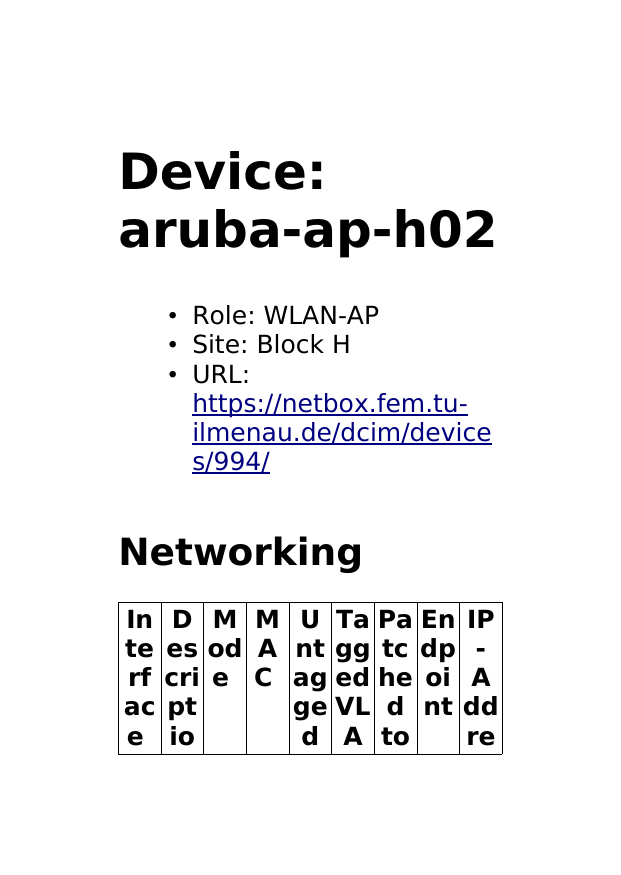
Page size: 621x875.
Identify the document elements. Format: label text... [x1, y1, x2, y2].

table_header Mode [204, 603, 246, 754]
table_header Endpoint [418, 603, 459, 754]
subtitle Device: aruba-ap-h02 [118, 143, 502, 259]
table_header Tagged VLA [332, 603, 374, 754]
table_header MAC [247, 603, 289, 754]
list Site: Block H [177, 331, 502, 360]
list URL: https://netbox.fem.tu-ilmenau.de/dcim/devices/994/ [177, 360, 502, 477]
list Role: WLAN-AP [177, 302, 502, 331]
subtitle Networking [118, 531, 502, 575]
table_header Interface [119, 603, 161, 754]
table_header Untagged [290, 603, 331, 754]
table_header Descriptio [162, 603, 203, 754]
table_header IP-Addre [460, 603, 502, 754]
table_header Patched to [375, 603, 417, 754]
